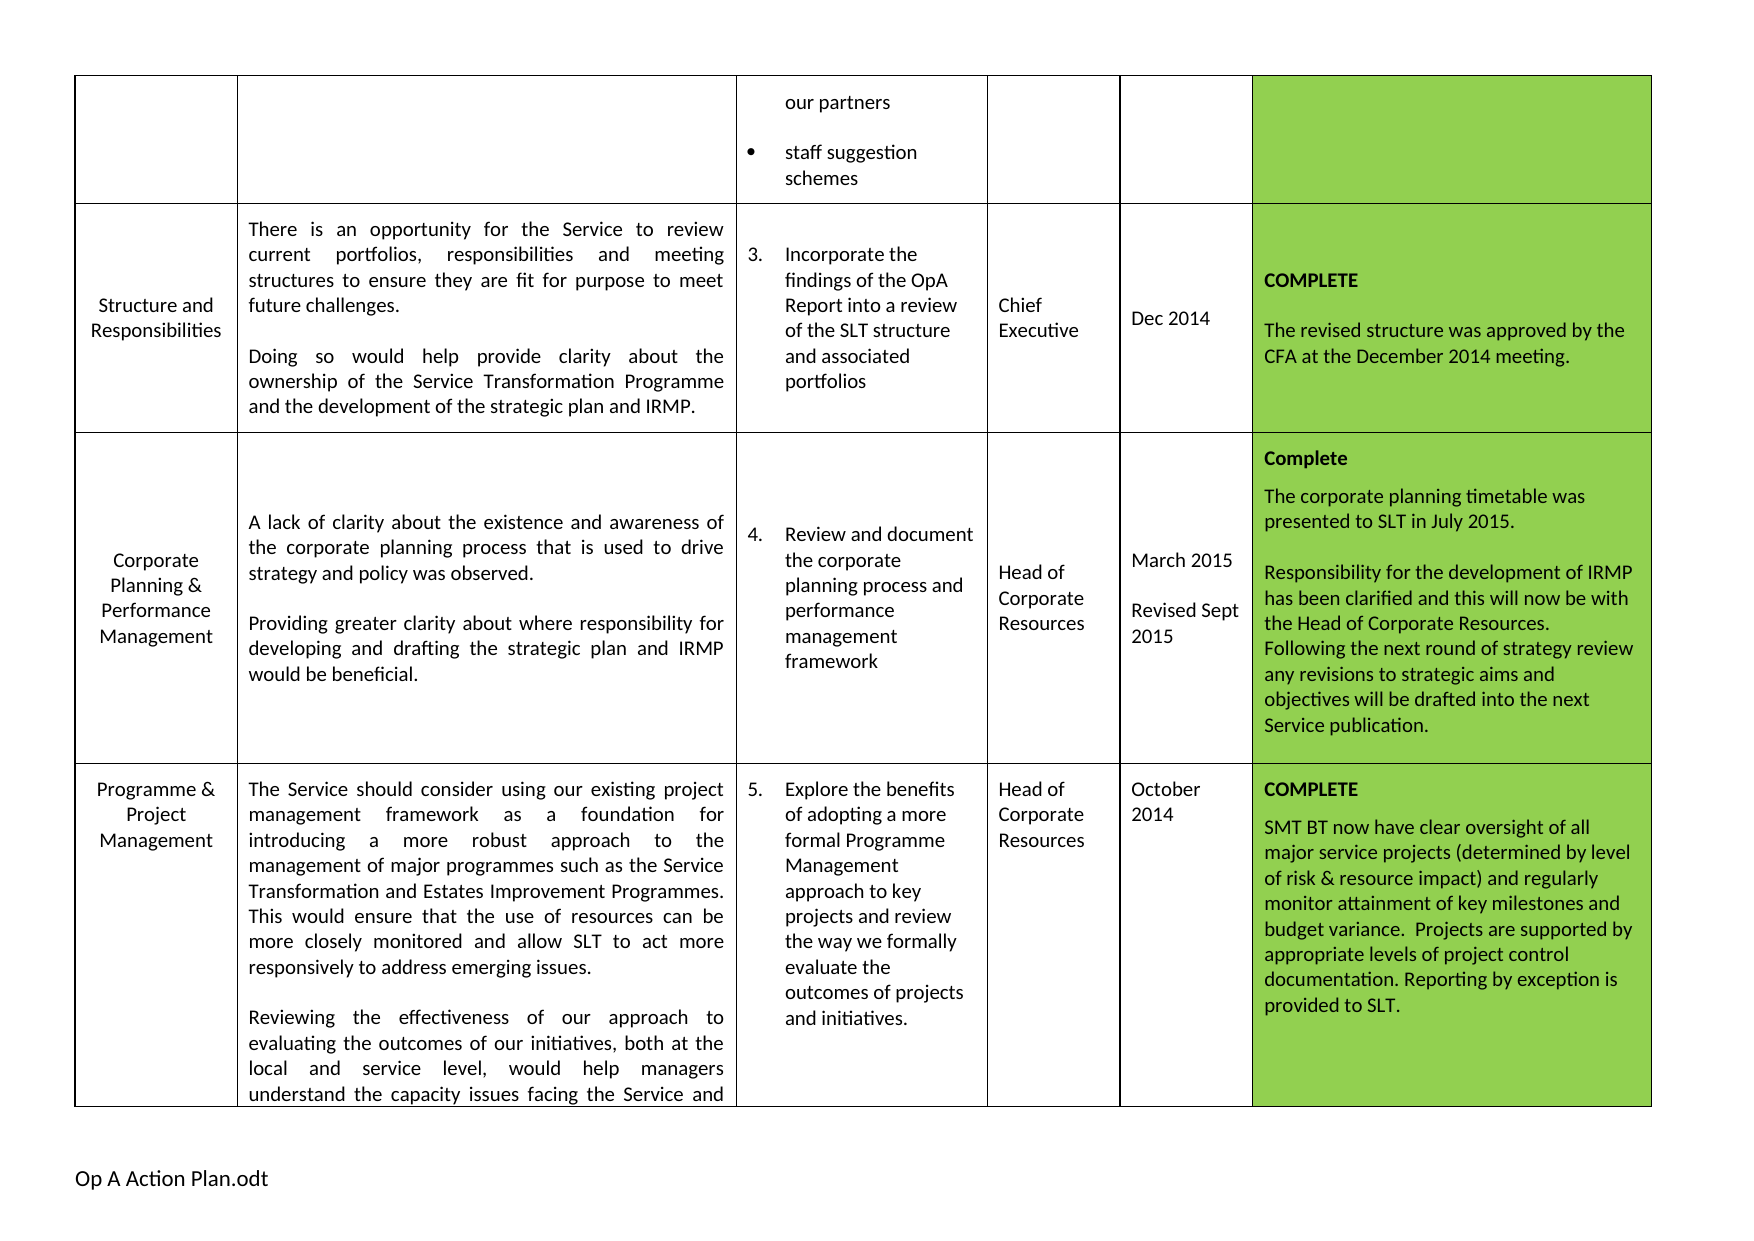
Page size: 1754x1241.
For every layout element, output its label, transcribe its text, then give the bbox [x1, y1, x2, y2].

table_cell COMPLETE SMT BT now have clear oversight of all major service projects (determined by level of risk & resource impact) and regularly monitor attainment of key milestones and budget variance. Projects are supported by appropriate levels of project control documentation. Reporting by exception is provided to SLT. [1253, 764, 1651, 1106]
table_cell Complete The corporate planning timetable was presented to SLT in July 2015. Responsibility for the development of IRMP has been clarified and this will now be with the Head of Corporate Resources. Following the next round of strategy review any revisions to strategic aims and objectives will be drafted into the next Service publication. [1253, 433, 1651, 763]
table_cell Corporate Planning & Performance Management [76, 433, 237, 763]
table_cell Structure and Responsibilities [76, 204, 237, 432]
table_cell Dec 2014 [1121, 204, 1252, 432]
table_cell [238, 76, 736, 203]
table_cell Chief Executive [988, 204, 1119, 432]
table_cell Review and document the corporate planning process and performance management framework [737, 433, 987, 763]
table_cell Programme & Project Management [76, 764, 237, 1106]
table_cell COMPLETE The revised structure was approved by the CFA at the December 2014 meeting. [1253, 204, 1651, 432]
table_cell [988, 76, 1119, 203]
table_cell The Service should consider using our existing project management framework as a foundation for introducing a more robust approach to the management of major programmes such as the Service Transformation and Estates Improvement Programmes. This would ensure that the use of resources can be more closely monitored and allow SLT to act more responsively to address emerging issues. Reviewing the effectiveness of our approach to evaluating the outcomes of our initiatives, both at the local and service level, would help managers understand the capacity issues facing the Service and [238, 764, 736, 1106]
table_cell March 2015 Revised Sept 2015 [1121, 433, 1252, 763]
table_cell Head of Corporate Resources [988, 764, 1119, 1106]
table_cell Head of Corporate Resources [988, 433, 1119, 763]
table_cell There is an opportunity for the Service to review current portfolios, responsibilities and meeting structures to ensure they are fit for purpose to meet future challenges. Doing so would help provide clarity about the ownership of the Service Transformation Programme and the development of the strategic plan and IRMP. [238, 204, 736, 432]
table_cell [76, 76, 237, 203]
table_cell October 2014 [1121, 764, 1252, 1106]
table_cell Improve our approach to communication, marketing and engagement, producing a concise improvement strategy that considers: internal/external communication channels the role of the communications staff our approach to community engagement & consultation how we can better market our Service to our partners staff suggestion schemes [737, 76, 987, 203]
table_cell Incorporate the findings of the OpA Report into a review of the SLT structure and associated portfolios [737, 204, 987, 432]
table_cell A lack of clarity about the existence and awareness of the corporate planning process that is used to drive strategy and policy was observed. Providing greater clarity about where responsibility for developing and drafting the strategic plan and IRMP would be beneficial. [238, 433, 736, 763]
table_cell [1121, 76, 1252, 203]
table_cell [1253, 76, 1651, 203]
table_cell Explore the benefits of adopting a more formal Programme Management approach to key projects and review the way we formally evaluate the outcomes of projects and initiatives. [737, 764, 987, 1106]
